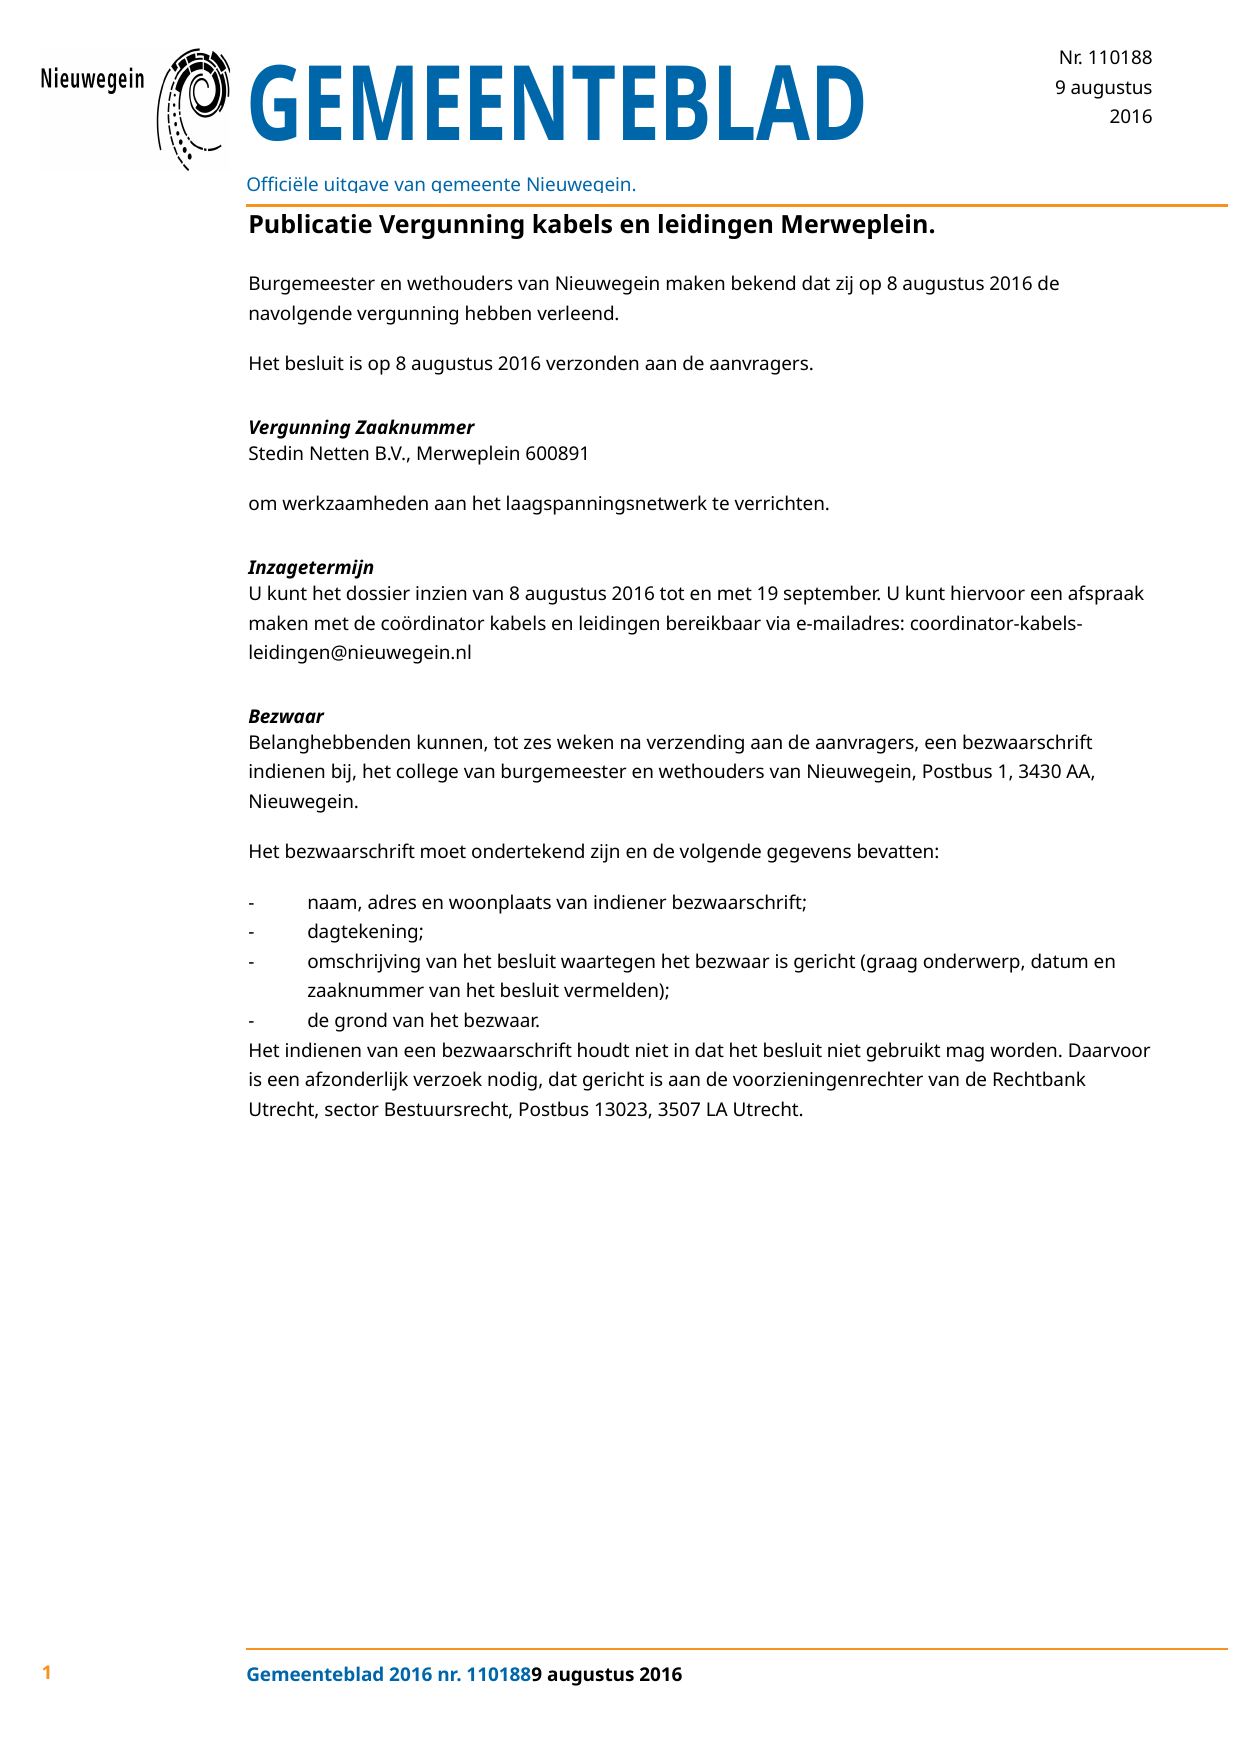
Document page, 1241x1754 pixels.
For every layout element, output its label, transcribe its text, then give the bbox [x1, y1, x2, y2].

text Het indienen van een bezwaarschrift houdt niet in dat het besluit niet gebruikt mag worden. Daarvoor is een afzonderlijk verzoek nodig, dat gericht is aan de voorzieningenrechter van de Rechtbank Utrecht, sector Bestuursrecht, Postbus 13023, 3507 LA Utrecht. [248, 1037, 1152, 1122]
text Het besluit is op 8 augustus 2016 verzonden aan de aanvragers. [248, 350, 1152, 376]
text U kunt het dossier inzien van 8 augustus 2016 tot en met 19 september. U kunt hiervoor een afspraak maken met de coördinator kabels en leidingen bereikbaar via e-mailadres: coordinator-kabels-leidingen@nieuwegein.nl [248, 580, 1152, 665]
list omschrijving van het besluit waartegen het bezwaar is gericht (graag onderwerp, datum en zaaknummer van het besluit vermelden); [248, 948, 1152, 1003]
list dagtekening; [248, 918, 1152, 944]
text Het bezwaarschrift moet ondertekend zijn en de volgende gegevens bevatten: [248, 838, 1152, 864]
text Publicatie Vergunning kabels en leidingen Merweplein. [248, 207, 1152, 241]
text om werkzaamheden aan het laagspanningsnetwerk te verrichten. [248, 490, 1152, 516]
text Inzagetermijn [248, 554, 1152, 580]
text Bezwaar [248, 703, 1152, 729]
list de grond van het bezwaar. [248, 1007, 1152, 1033]
picture [41, 47, 231, 172]
text Belanghebbenden kunnen, tot zes weken na verzending aan de aanvragers, een bezwaarschrift indienen bij, het college van burgemeester en wethouders van Nieuwegein, Postbus 1, 3430 AA, Nieuwegein. [248, 729, 1152, 814]
text Burgemeester en wethouders van Nieuwegein maken bekend dat zij op 8 augustus 2016 de navolgende vergunning hebben verleend. [248, 270, 1152, 326]
text Stedin Netten B.V., Merweplein 600891 [248, 440, 1152, 466]
text Vergunning Zaaknummer [248, 414, 1152, 440]
list naam, adres en woonplaats van indiener bezwaarschrift; [248, 889, 1152, 915]
